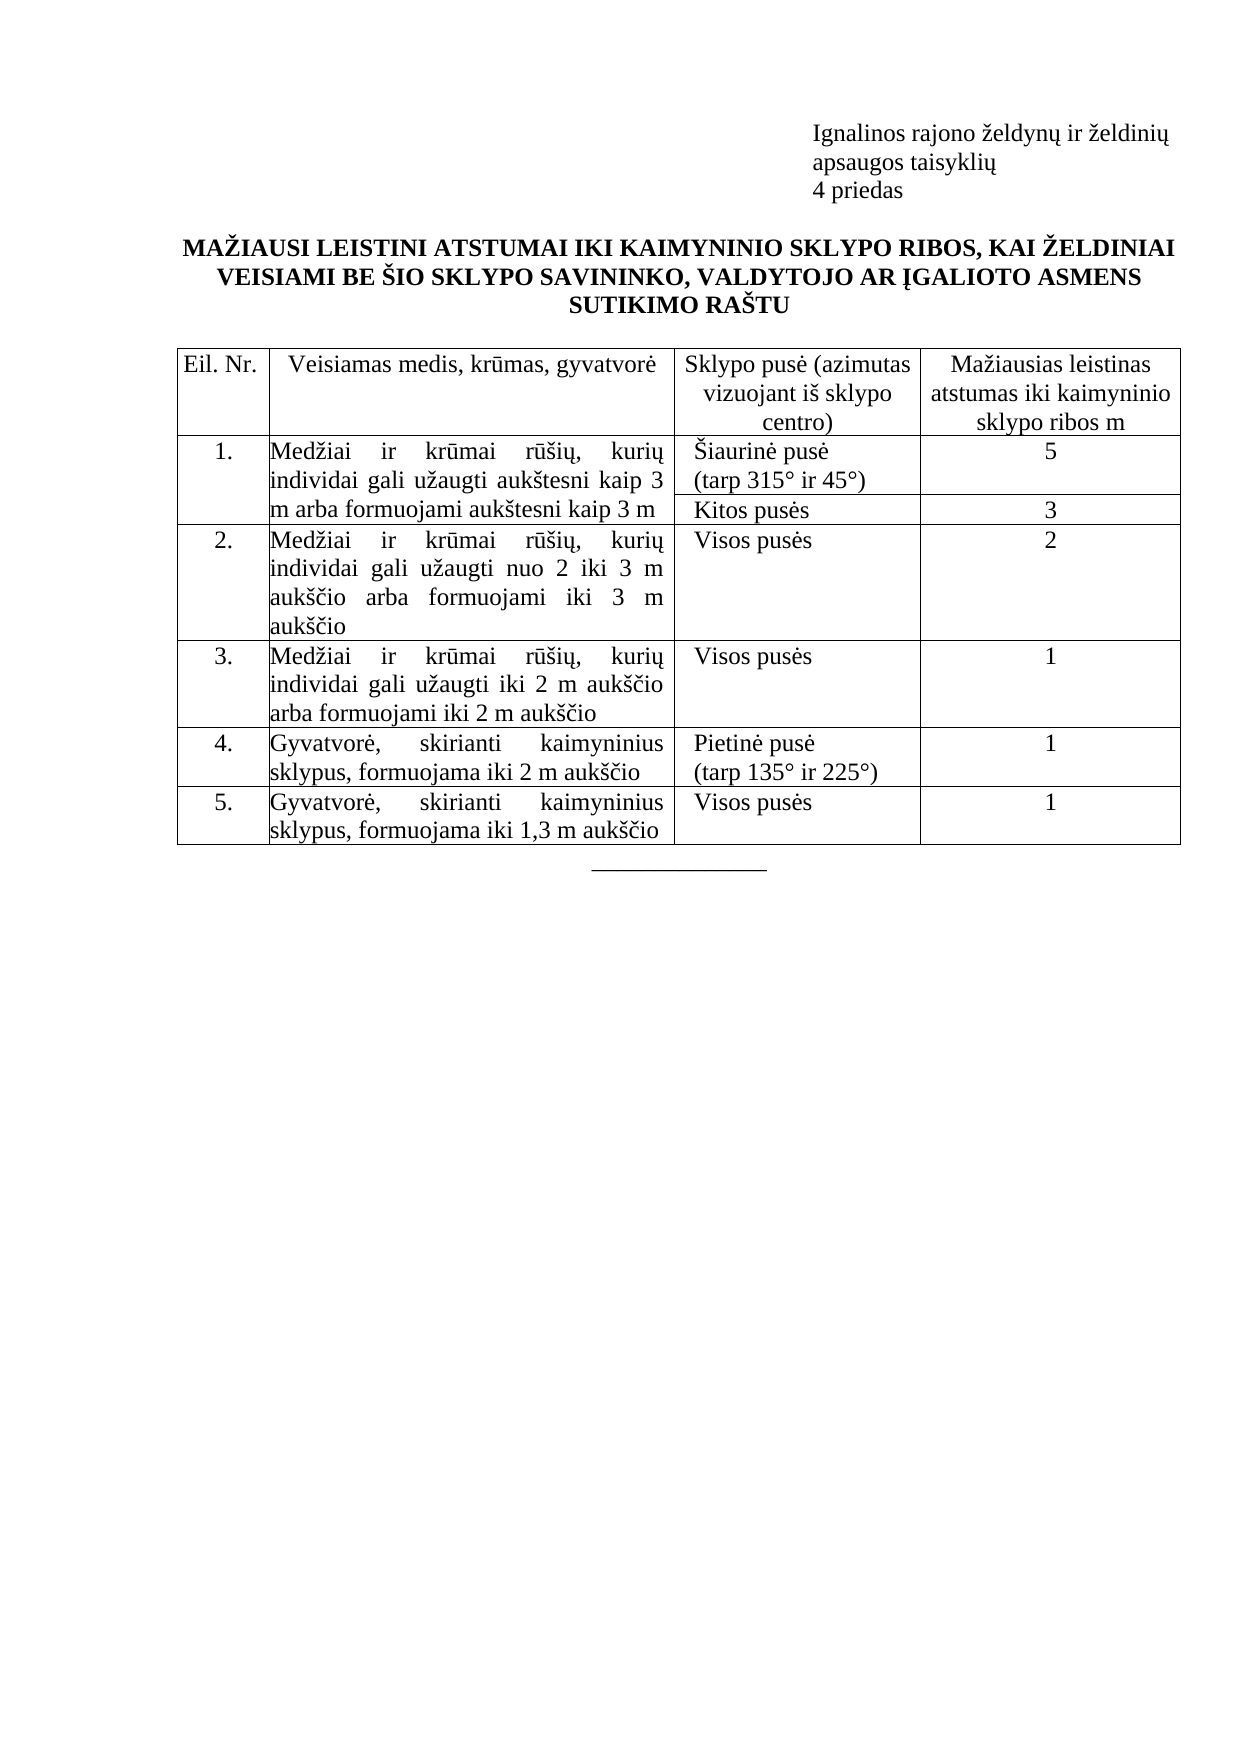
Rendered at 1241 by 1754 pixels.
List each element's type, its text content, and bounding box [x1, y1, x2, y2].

table_cell 1. [178, 436, 269, 524]
table_cell 2 [921, 525, 1180, 640]
table_cell 5. [178, 787, 269, 844]
text Ignalinos rajono želdynų ir želdinių [753, 118, 1181, 147]
table_cell Gyvatvorė, skirianti kaimyninius sklypus, formuojama iki 2 m aukščio [270, 728, 674, 786]
table_cell Medžiai ir krūmai rūšių, kurių individai gali užaugti iki 2 m aukščio arba formuojami iki 2 m aukščio [270, 641, 674, 727]
text ______________ [177, 845, 1181, 874]
table_cell 3 [921, 495, 1180, 524]
table_cell Gyvatvorė, skirianti kaimyninius sklypus, formuojama iki 1,3 m aukščio [270, 787, 674, 844]
table_cell 4. [178, 728, 269, 786]
table_header Veisiamas medis, krūmas, gyvatvorė [270, 349, 674, 435]
table_cell Medžiai ir krūmai rūšių, kurių individai gali užaugti aukštesni kaip 3 m arba formuojami aukštesni kaip 3 m [270, 436, 674, 524]
table_cell Visos pusės [675, 787, 920, 844]
text apsaugos taisyklių [753, 147, 1181, 176]
text MAŽIAUSI LEISTINI ATSTUMAI IKI KAIMYNINIO SKLYPO RIBOS, KAI ŽELDINIAI VEISIAMI BE ŠIO SKLYPO SAVININKO, VALDYTOJO AR ĮGALIOTO ASMENS SUTIKIMO RAŠTU [177, 233, 1181, 319]
table_cell Pietinė pusė (tarp 135° ir 225°) [675, 728, 920, 786]
table_cell 1 [921, 641, 1180, 727]
table_cell Visos pusės [675, 525, 920, 640]
table_cell Šiaurinė pusė (tarp 315° ir 45°) [675, 436, 920, 494]
table_cell Medžiai ir krūmai rūšių, kurių individai gali užaugti nuo 2 iki 3 m aukščio arba formuojami iki 3 m aukščio [270, 525, 674, 640]
table_cell Kitos pusės [675, 495, 920, 524]
table_header Sklypo pusė (azimutas vizuojant iš sklypo centro) [675, 349, 920, 435]
table_cell 1 [921, 787, 1180, 844]
table_cell Visos pusės [675, 641, 920, 727]
table_header Mažiausias leistinas atstumas iki kaimyninio sklypo ribos m [921, 349, 1180, 435]
table_cell 5 [921, 436, 1180, 494]
table_header Eil. Nr. [178, 349, 269, 435]
table_cell 2. [178, 525, 269, 640]
table_cell 3. [178, 641, 269, 727]
table_cell 1 [921, 728, 1180, 786]
text 4 priedas [592, 176, 1181, 204]
